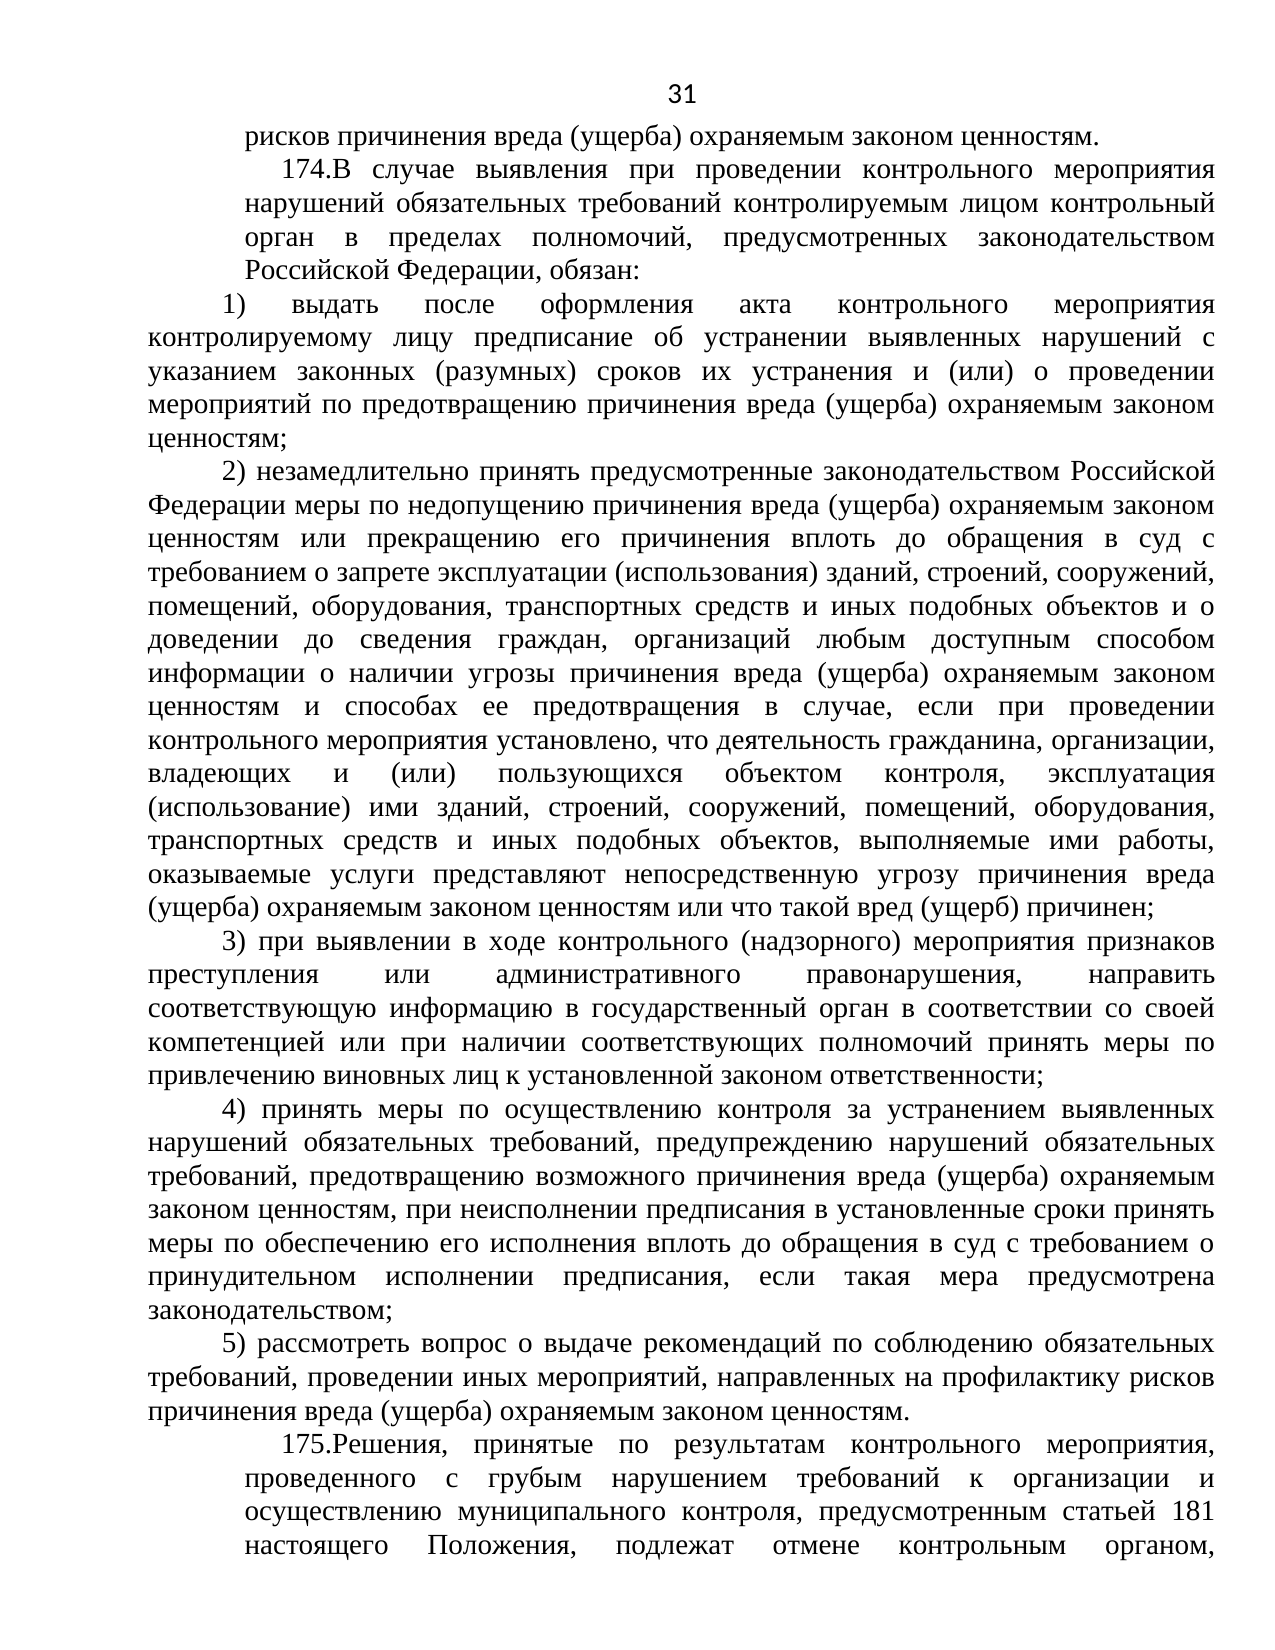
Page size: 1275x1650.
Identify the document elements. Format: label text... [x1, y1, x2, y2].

list рисков причинения вреда (ущерба) охраняемым законом ценностям. [207, 118, 1216, 152]
list Решения, принятые по результатам контрольного мероприятия, проведенного с грубым нарушением требований к организации и осуществлению муниципального контроля, предусмотренным статьей 181 настоящего Положения, подлежат отмене контрольным органом, [207, 1426, 1216, 1560]
text 4) принять меры по осуществлению контроля за устранением выявленных нарушений обязательных требований, предупреждению нарушений обязательных требований, предотвращению возможного причинения вреда (ущерба) охраняемым законом ценностям, при неисполнении предписания в установленные сроки принять меры по обеспечению его исполнения вплоть до обращения в суд с требованием о принудительном исполнении предписания, если такая мера предусмотрена законодательством; [148, 1091, 1216, 1326]
text 1) выдать после оформления акта контрольного мероприятия контролируемому лицу предписание об устранении выявленных нарушений с указанием законных (разумных) сроков их устранения и (или) о проведении мероприятий по предотвращению причинения вреда (ущерба) охраняемым законом ценностям; [148, 286, 1216, 453]
list В случае выявления при проведении контрольного мероприятия нарушений обязательных требований контролируемым лицом контрольный орган в пределах полномочий, предусмотренных законодательством Российской Федерации, обязан: [207, 152, 1216, 286]
text 2) незамедлительно принять предусмотренные законодательством Российской Федерации меры по недопущению причинения вреда (ущерба) охраняемым законом ценностям или прекращению его причинения вплоть до обращения в суд с требованием о запрете эксплуатации (использования) зданий, строений, сооружений, помещений, оборудования, транспортных средств и иных подобных объектов и о доведении до сведения граждан, организаций любым доступным способом информации о наличии угрозы причинения вреда (ущерба) охраняемым законом ценностям и способах ее предотвращения в случае, если при проведении контрольного мероприятия установлено, что деятельность гражданина, организации, владеющих и (или) пользующихся объектом контроля, эксплуатация (использование) ими зданий, строений, сооружений, помещений, оборудования, транспортных средств и иных подобных объектов, выполняемые ими работы, оказываемые услуги представляют непосредственную угрозу причинения вреда (ущерба) охраняемым законом ценностям или что такой вред (ущерб) причинен; [148, 453, 1216, 923]
text 3) при выявлении в ходе контрольного (надзорного) мероприятия признаков преступления или административного правонарушения, направить соответствующую информацию в государственный орган в соответствии со своей компетенцией или при наличии соответствующих полномочий принять меры по привлечению виновных лиц к установленной законом ответственности; [148, 923, 1216, 1091]
text 5) рассмотреть вопрос о выдаче рекомендаций по соблюдению обязательных требований, проведении иных мероприятий, направленных на профилактику рисков причинения вреда (ущерба) охраняемым законом ценностям. [148, 1326, 1216, 1426]
